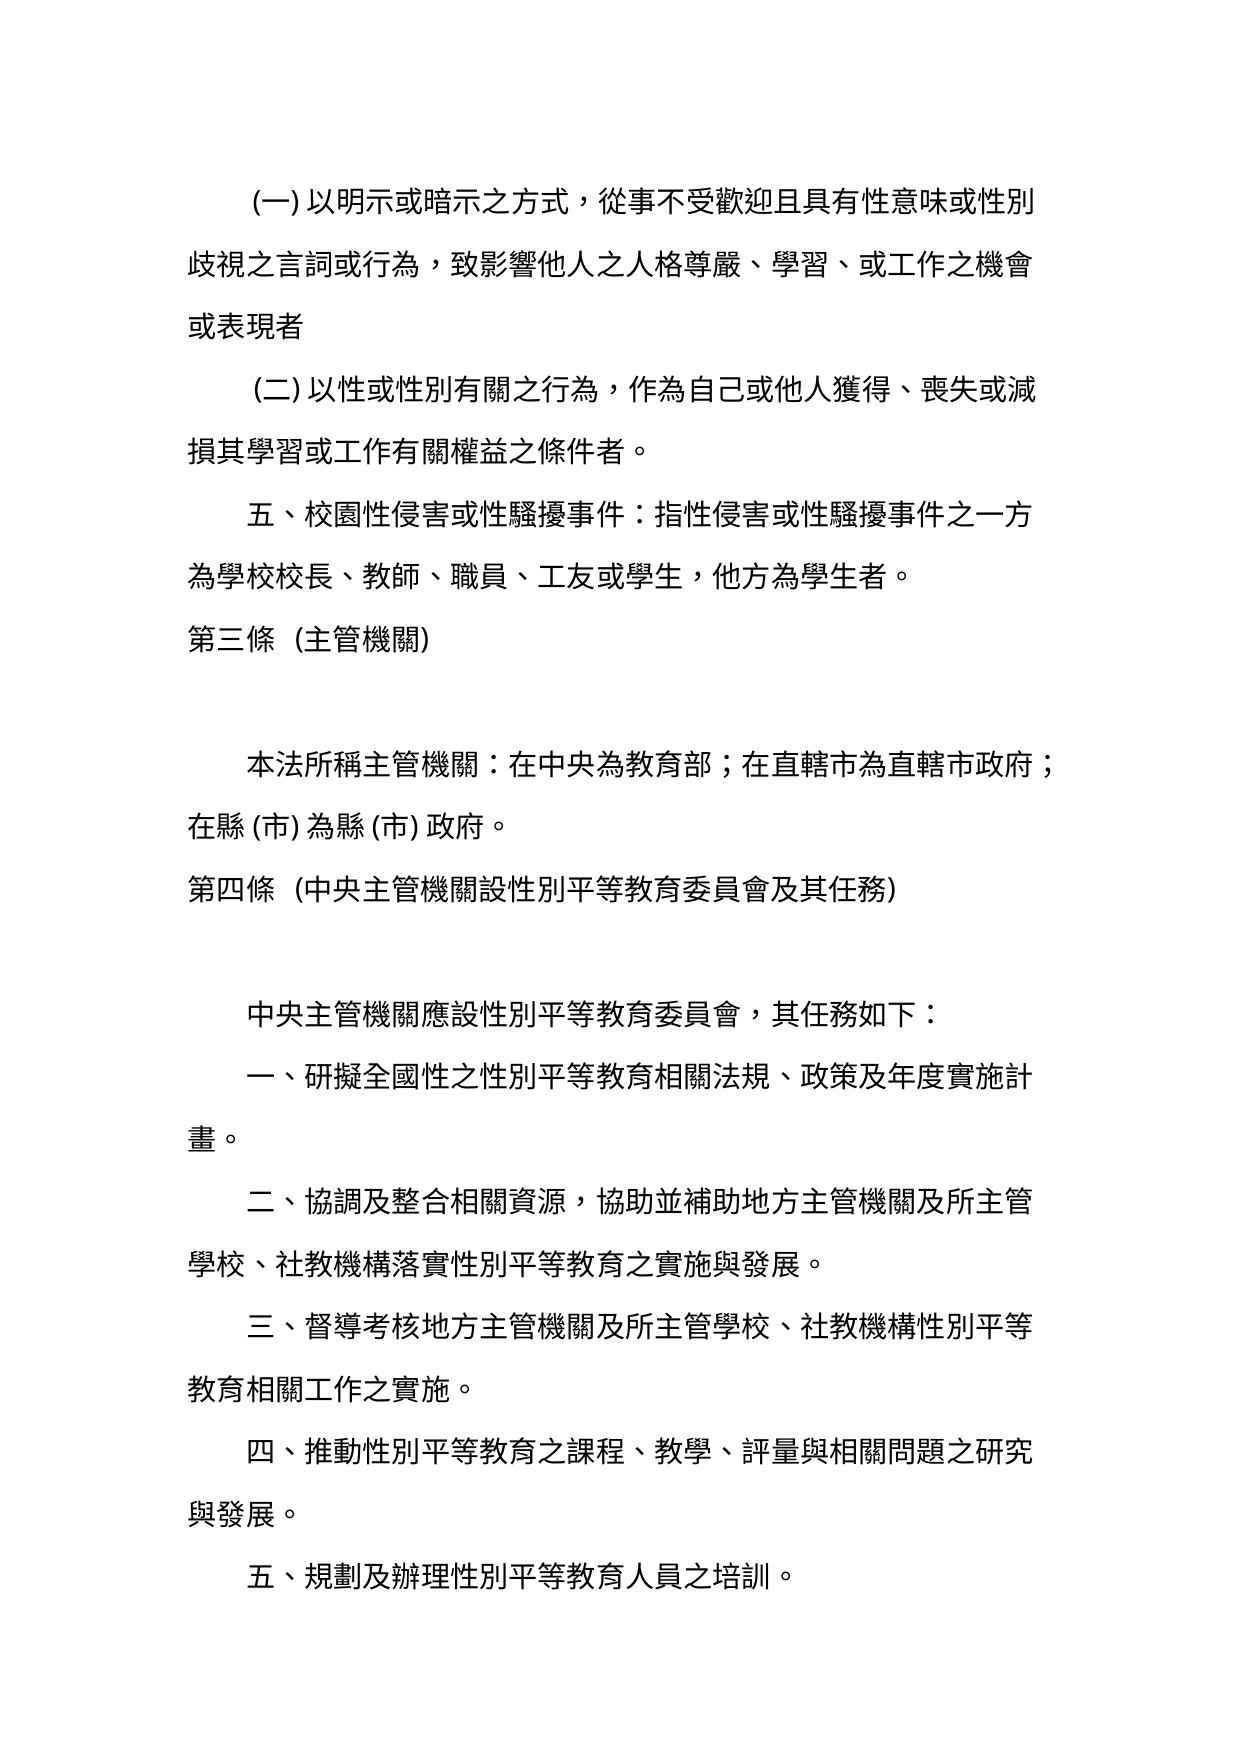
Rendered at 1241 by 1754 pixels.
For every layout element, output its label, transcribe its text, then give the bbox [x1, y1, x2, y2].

text 中央主管機關應設性別平等教育委員會，其任務如下： 一、研擬全國性之性別平等教育相關法規、政策及年度實施計畫。 二、協調及整合相關資源，協助並補助地方主管機關及所主管學校、社教機構落實性別平等教育之實施與發展。 三、督導考核地方主管機關及所主管學校、社教機構性別平等教育相關工作之實施。 四、推動性別平等教育之課程、教學、評量與相關問題之研究與發展。 五、規劃及辦理性別平等教育人員之培訓。 [187, 971, 1053, 1596]
text 本法所稱主管機關：在中央為教育部；在直轄市為直轄市政府；在縣 (市) 為縣 (市) 政府。 第四條 (中央主管機關設性別平等教育委員會及其任務) [187, 721, 1053, 908]
text (一) 以明示或暗示之方式，從事不受歡迎且具有性意味或性別歧視之言詞或行為，致影響他人之人格尊嚴、學習、或工作之機會或表現者 (二) 以性或性別有關之行為，作為自己或他人獲得、喪失或減損其學習或工作有關權益之條件者。 五、校園性侵害或性騷擾事件：指性侵害或性騷擾事件之一方為學校校長、教師、職員、工友或學生，他方為學生者。 第三條 (主管機關) [187, 158, 1053, 658]
